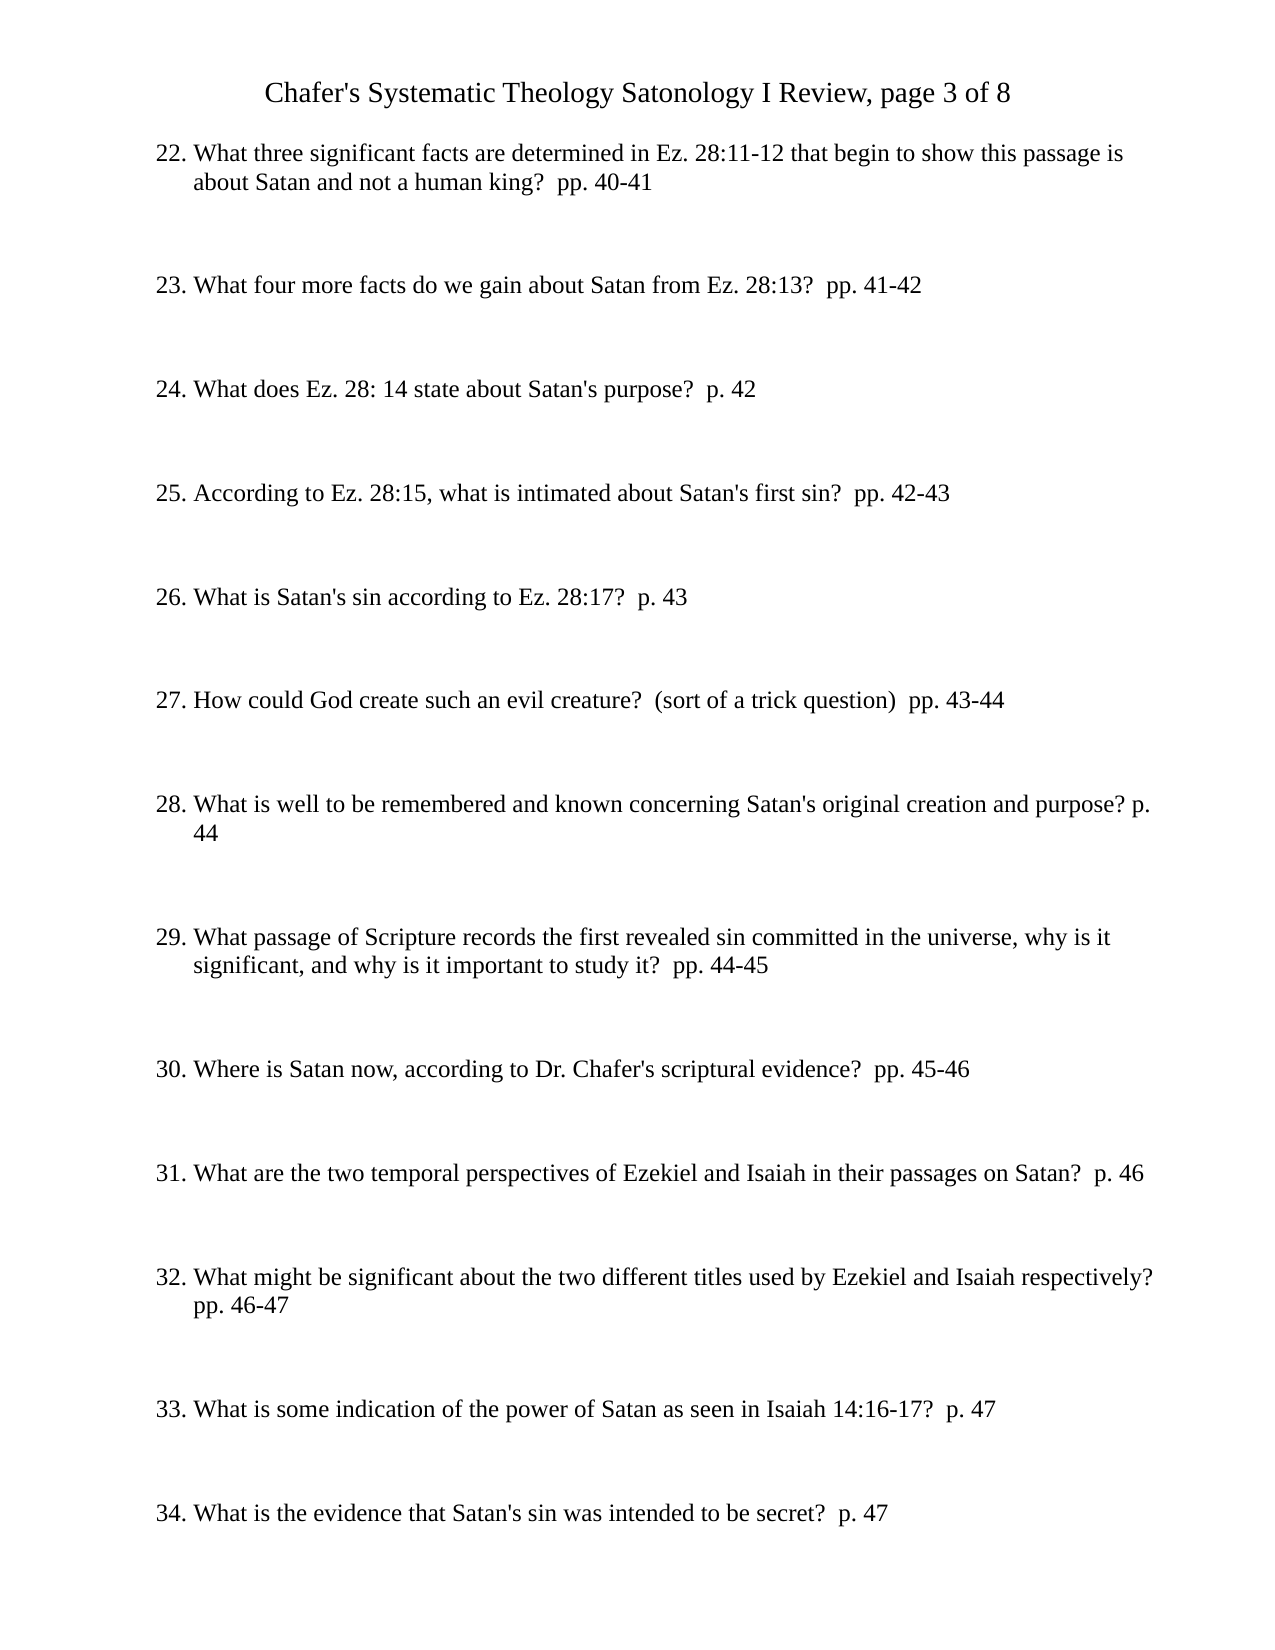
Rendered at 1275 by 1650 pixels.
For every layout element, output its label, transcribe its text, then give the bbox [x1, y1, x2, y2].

list What is Satan's sin according to Ez. 28:17? p. 43 [156, 582, 1157, 611]
list What does Ez. 28: 14 state about Satan's purpose? p. 42 [156, 374, 1157, 403]
list What is well to be remembered and known concerning Satan's original creation and purpose? p. 44 [156, 789, 1157, 847]
list What is some indication of the power of Satan as seen in Isaiah 14:16-17? p. 47 [156, 1394, 1157, 1423]
list What are the two temporal perspectives of Ezekiel and Isaiah in their passages on Satan? p. 46 [156, 1158, 1157, 1187]
list What is the evidence that Satan's sin was intended to be secret? p. 47 [156, 1498, 1157, 1527]
list What three significant facts are determined in Ez. 28:11-12 that begin to show this passage is about Satan and not a human king? pp. 40-41 [156, 138, 1157, 196]
list What four more facts do we gain about Satan from Ez. 28:13? pp. 41-42 [156, 271, 1157, 299]
list What passage of Scripture records the first revealed sin committed in the universe, why is it significant, and why is it important to study it? pp. 44-45 [156, 922, 1157, 979]
list How could God create such an evil creature? (sort of a trick question) pp. 43-44 [156, 686, 1157, 714]
list According to Ez. 28:15, what is intimated about Satan's first sin? pp. 42-43 [156, 478, 1157, 507]
list Where is Satan now, according to Dr. Chafer's scriptural evidence? pp. 45-46 [156, 1054, 1157, 1083]
list What might be significant about the two different titles used by Ezekiel and Isaiah respectively? pp. 46-47 [156, 1262, 1157, 1319]
